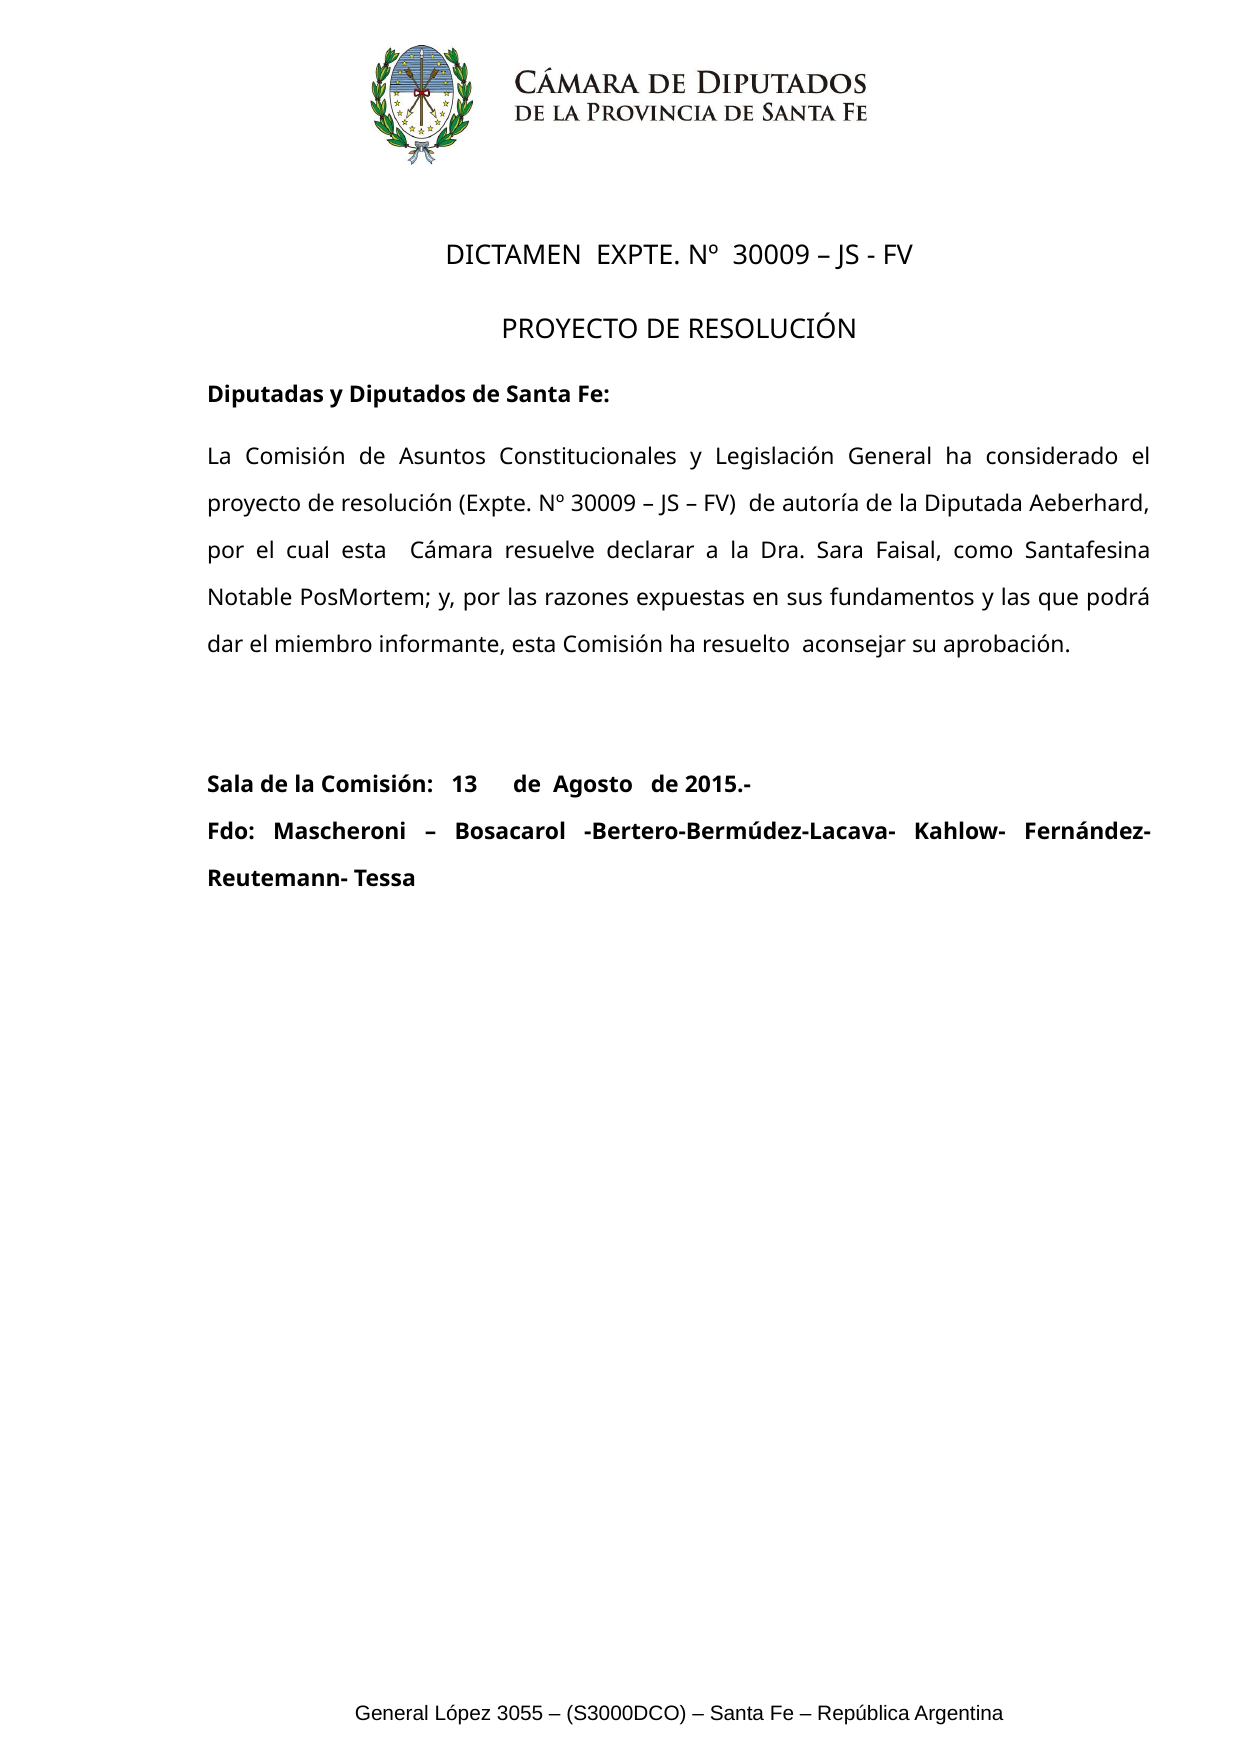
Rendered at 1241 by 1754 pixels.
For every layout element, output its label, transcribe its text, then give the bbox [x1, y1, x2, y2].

text PROYECTO DE RESOLUCIÓN [207, 309, 1152, 346]
text DICTAMEN EXPTE. Nº 30009 – JS - FV [207, 236, 1152, 273]
text Fdo: Mascheroni – Bosacarol -Bertero-Bermúdez-Lacava- Kahlow- Fernández- Reutemann- Tessa [207, 815, 1152, 893]
picture [370, 45, 867, 169]
text La Comisión de Asuntos Constitucionales y Legislación General ha considerado el proyecto de resolución (Expte. Nº 30009 – JS – FV) de autoría de la Diputada Aeberhard, por el cual esta Cámara resuelve declarar a la Dra. Sara Faisal, como Santafesina Notable PosMortem; y, por las razones expuestas en sus fundamentos y las que podrá dar el miembro informante, esta Comisión ha resuelto aconsejar su aprobación. [207, 440, 1152, 659]
text Sala de la Comisión: 13 de Agosto de 2015.- [207, 768, 1152, 799]
text Diputadas y Diputados de Santa Fe: [207, 378, 1152, 409]
